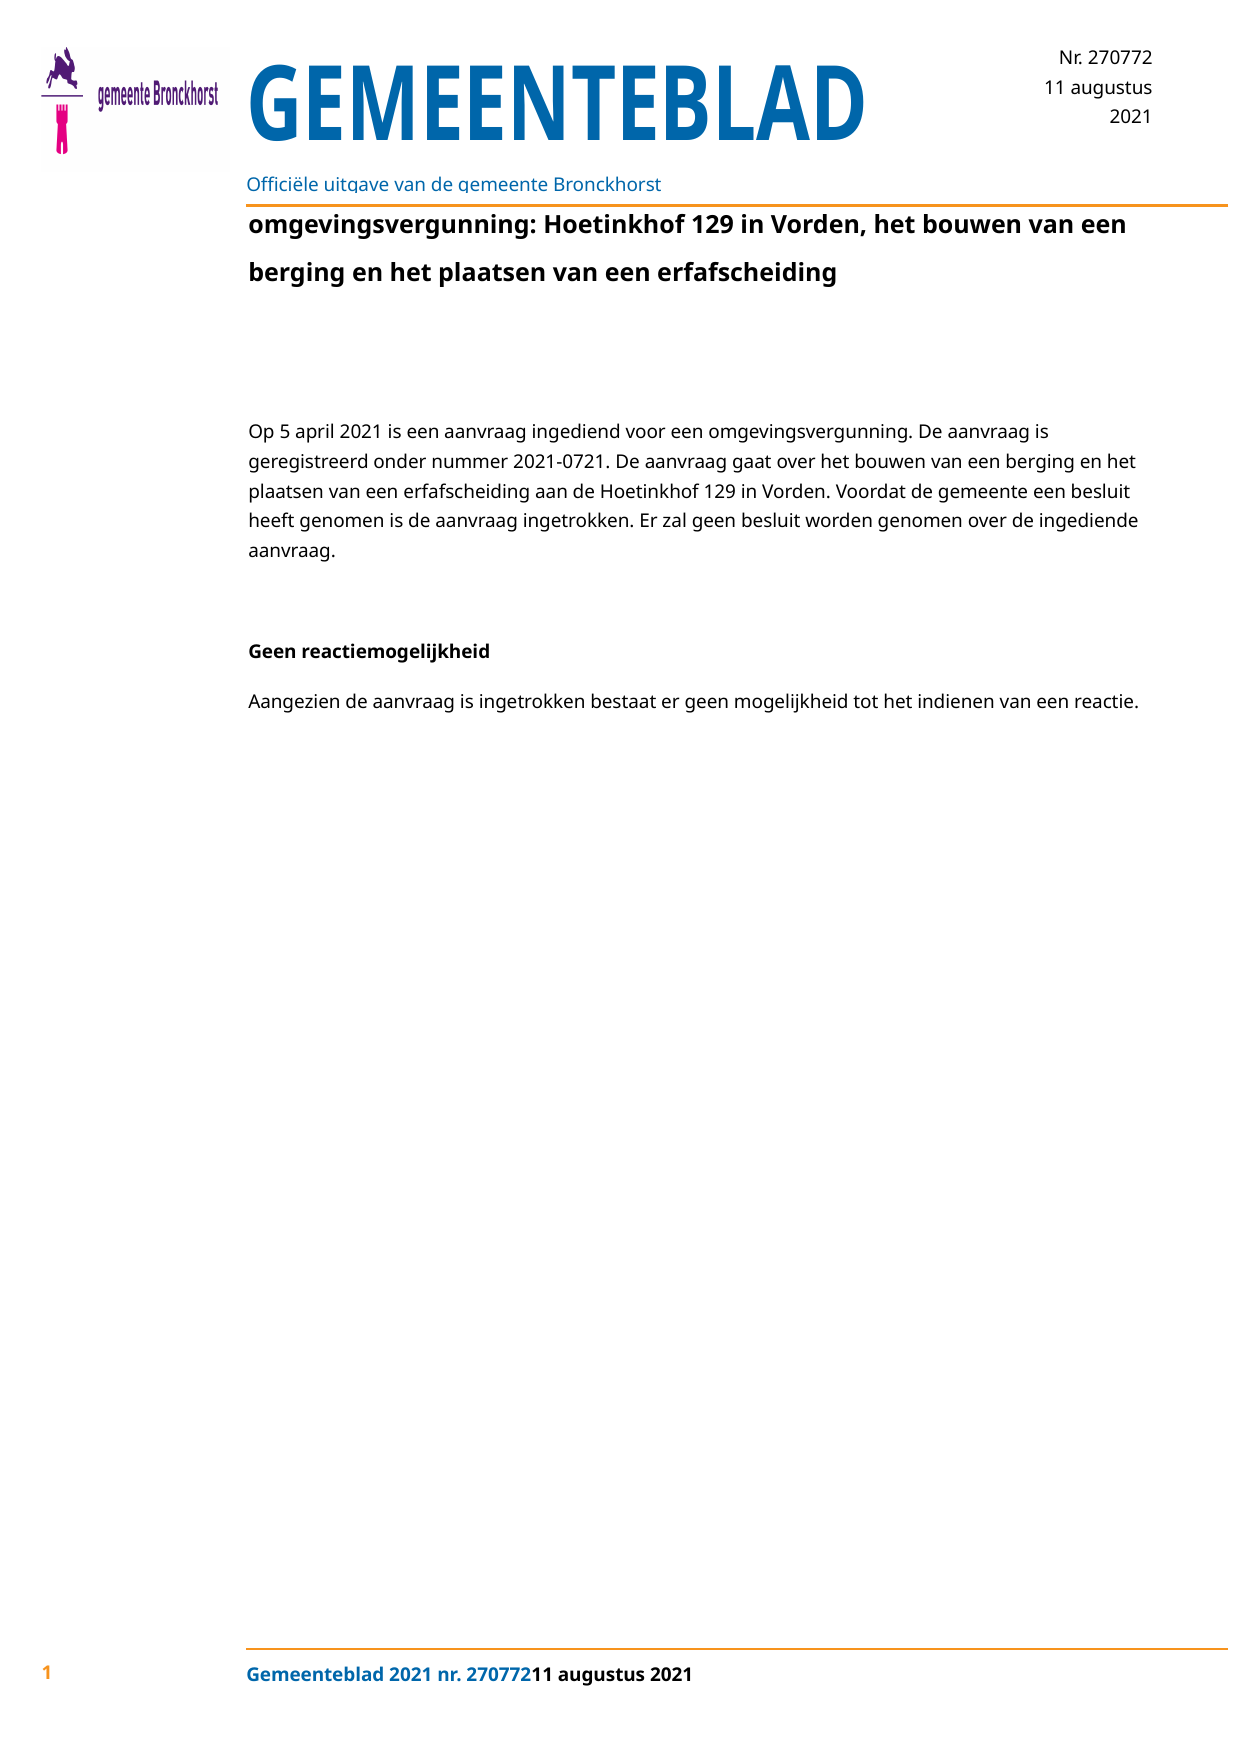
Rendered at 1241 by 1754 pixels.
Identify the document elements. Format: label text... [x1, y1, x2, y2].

text Aangezien de aanvraag is ingetrokken bestaat er geen mogelijkheid tot het indienen van een reactie. [248, 688, 1152, 714]
picture [41, 47, 231, 172]
text omgevingsvergunning: Hoetinkhof 129 in Vorden, het bouwen van een berging en het plaatsen van een erfafscheiding [248, 207, 1152, 288]
text Op 5 april 2021 is een aanvraag ingediend voor een omgevingsvergunning. De aanvraag is geregistreerd onder nummer 2021-0721. De aanvraag gaat over het bouwen van een berging en het plaatsen van een erfafscheiding aan de Hoetinkhof 129 in Vorden. Voordat de gemeente een besluit heeft genomen is de aanvraag ingetrokken. Er zal geen besluit worden genomen over de ingediende aanvraag. [248, 419, 1152, 563]
text Geen reactiemogelijkheid [248, 638, 1152, 664]
